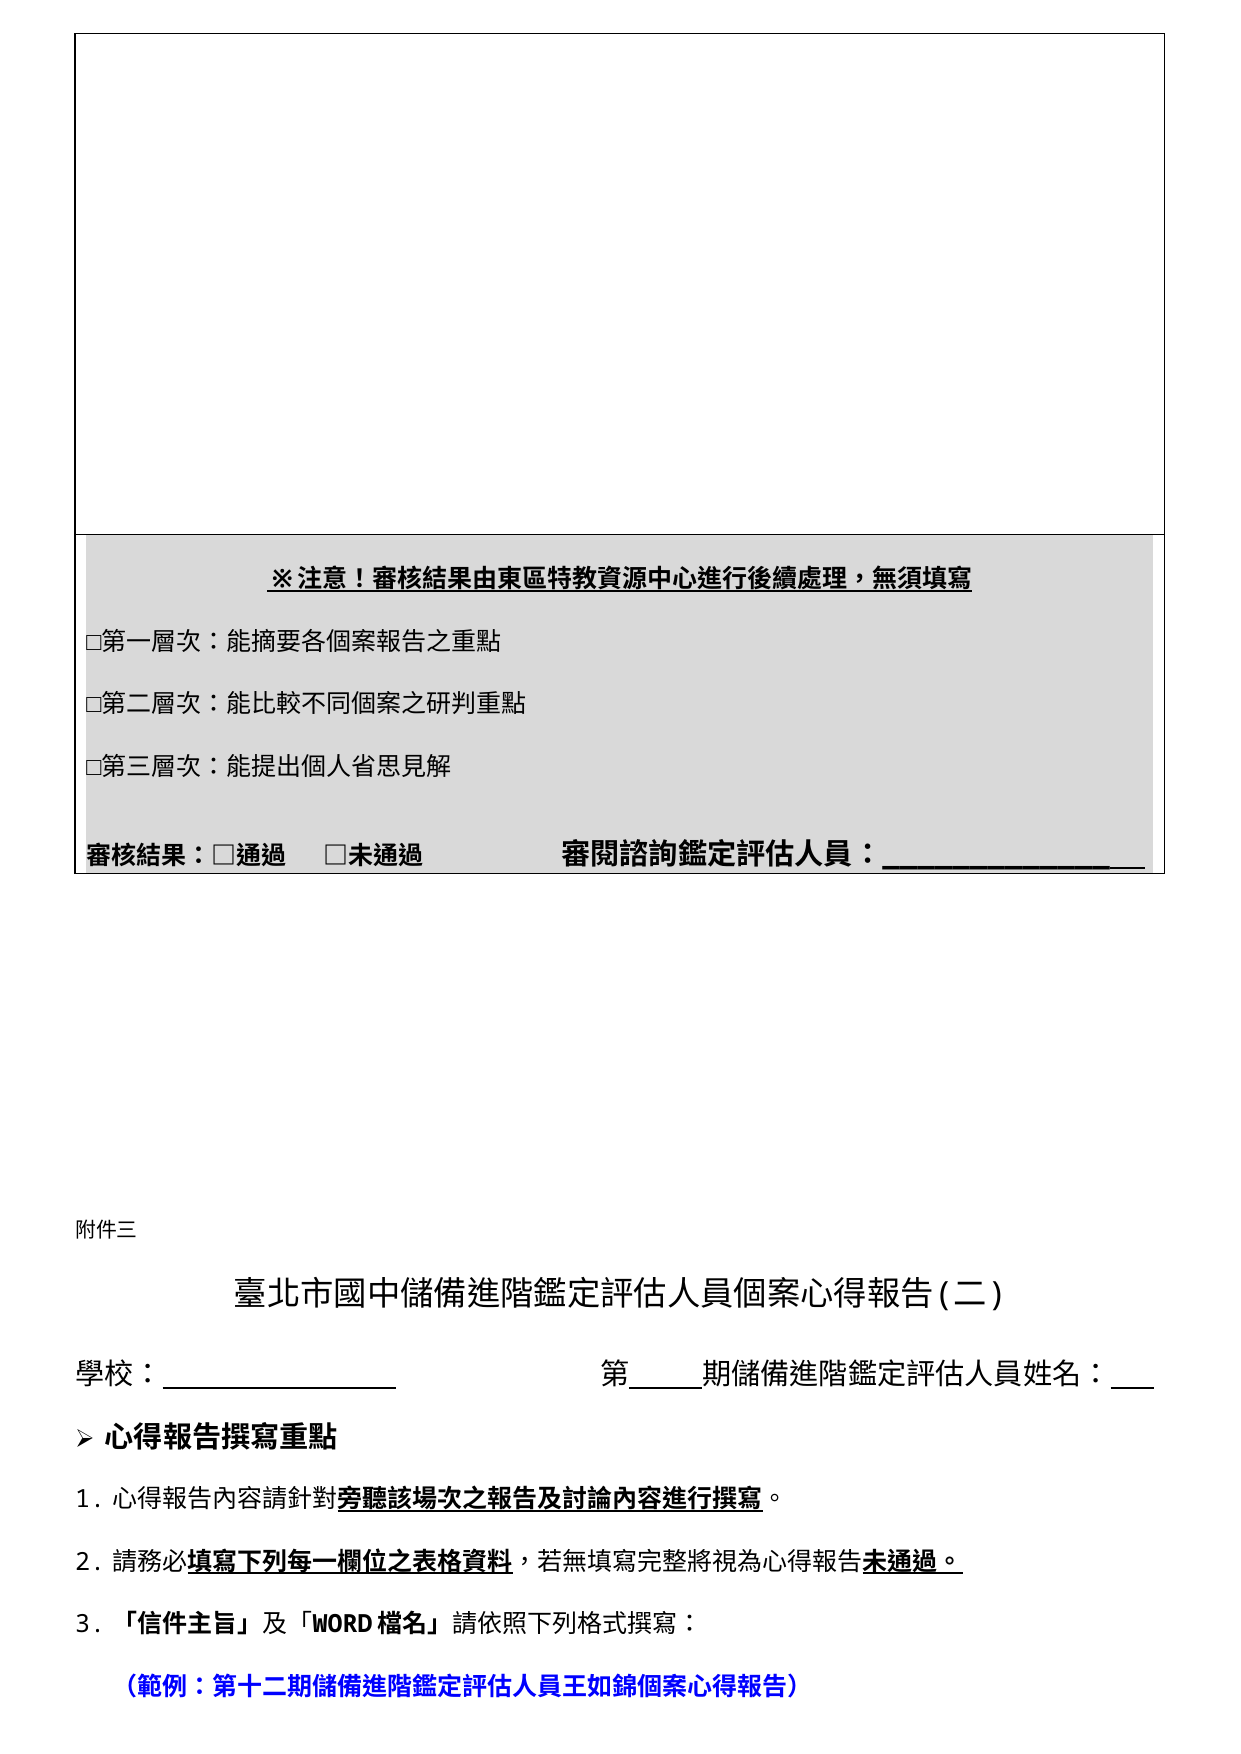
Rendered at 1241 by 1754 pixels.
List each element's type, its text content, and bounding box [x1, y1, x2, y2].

text 學校： 第 期儲備進階鑑定評估人員姓名： [75, 1330, 1165, 1393]
table_cell ※注意！審核結果由東區特教資源中心進行後續處理，無須填寫 □第一層次：能摘要各個案報告之重點 □第二層次：能比較不同個案之研判重點 □第三層次：能提出個人省思見解 審核結果：□通過 □未通過 審閱諮詢鑑定評估人員：_____________ [76, 535, 86, 873]
list 請務必填寫下列每一欄位之表格資料，若無填寫完整將視為心得報告未通過。 [75, 1518, 1165, 1580]
list 心得報告內容請針對旁聽該場次之報告及討論內容進行撰寫。 [75, 1455, 1165, 1518]
table_cell ※注意！審核結果由東區特教資源中心進行後續處理，無須填寫 □第一層次：能摘要各個案報告之重點 □第二層次：能比較不同個案之研判重點 □第三層次：能提出個人省思見解 審核結果：□通過 □未通過 審閱諮詢鑑定評估人員：_____________ [1153, 535, 1164, 873]
text 臺北市國中儲備進階鑑定評估人員個案心得報告(二) [75, 1249, 1165, 1311]
text 附件三 [75, 1186, 1165, 1249]
list 「信件主旨」及「WORD檔名」請依照下列格式撰寫： （範例：第十二期儲備進階鑑定評估人員王如錦個案心得報告） [75, 1580, 1165, 1705]
list 心得報告撰寫重點 [75, 1393, 1165, 1455]
table_cell [76, 34, 1164, 534]
